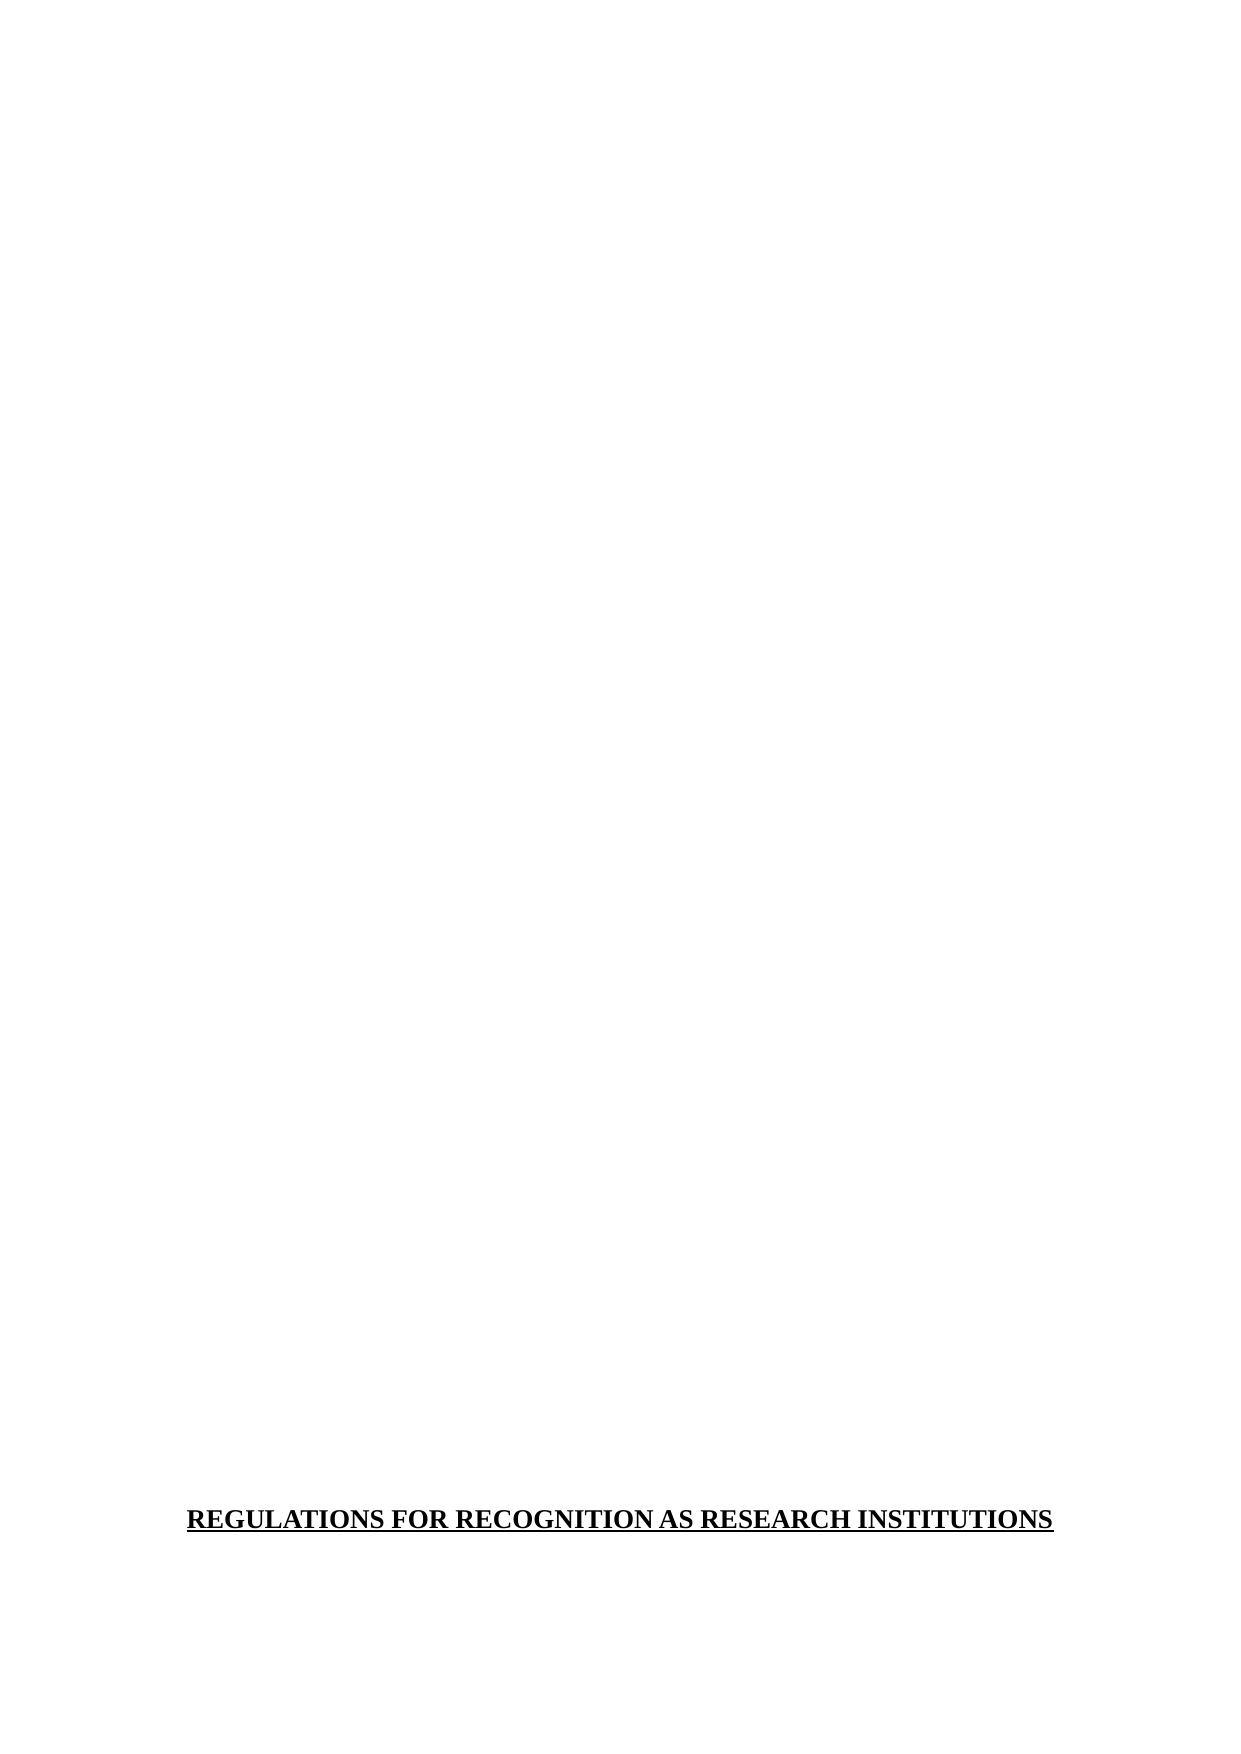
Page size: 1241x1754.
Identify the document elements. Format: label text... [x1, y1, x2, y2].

text REGULATIONS FOR RECOGNITION AS RESEARCH INSTITUTIONS [118, 1503, 1122, 1534]
